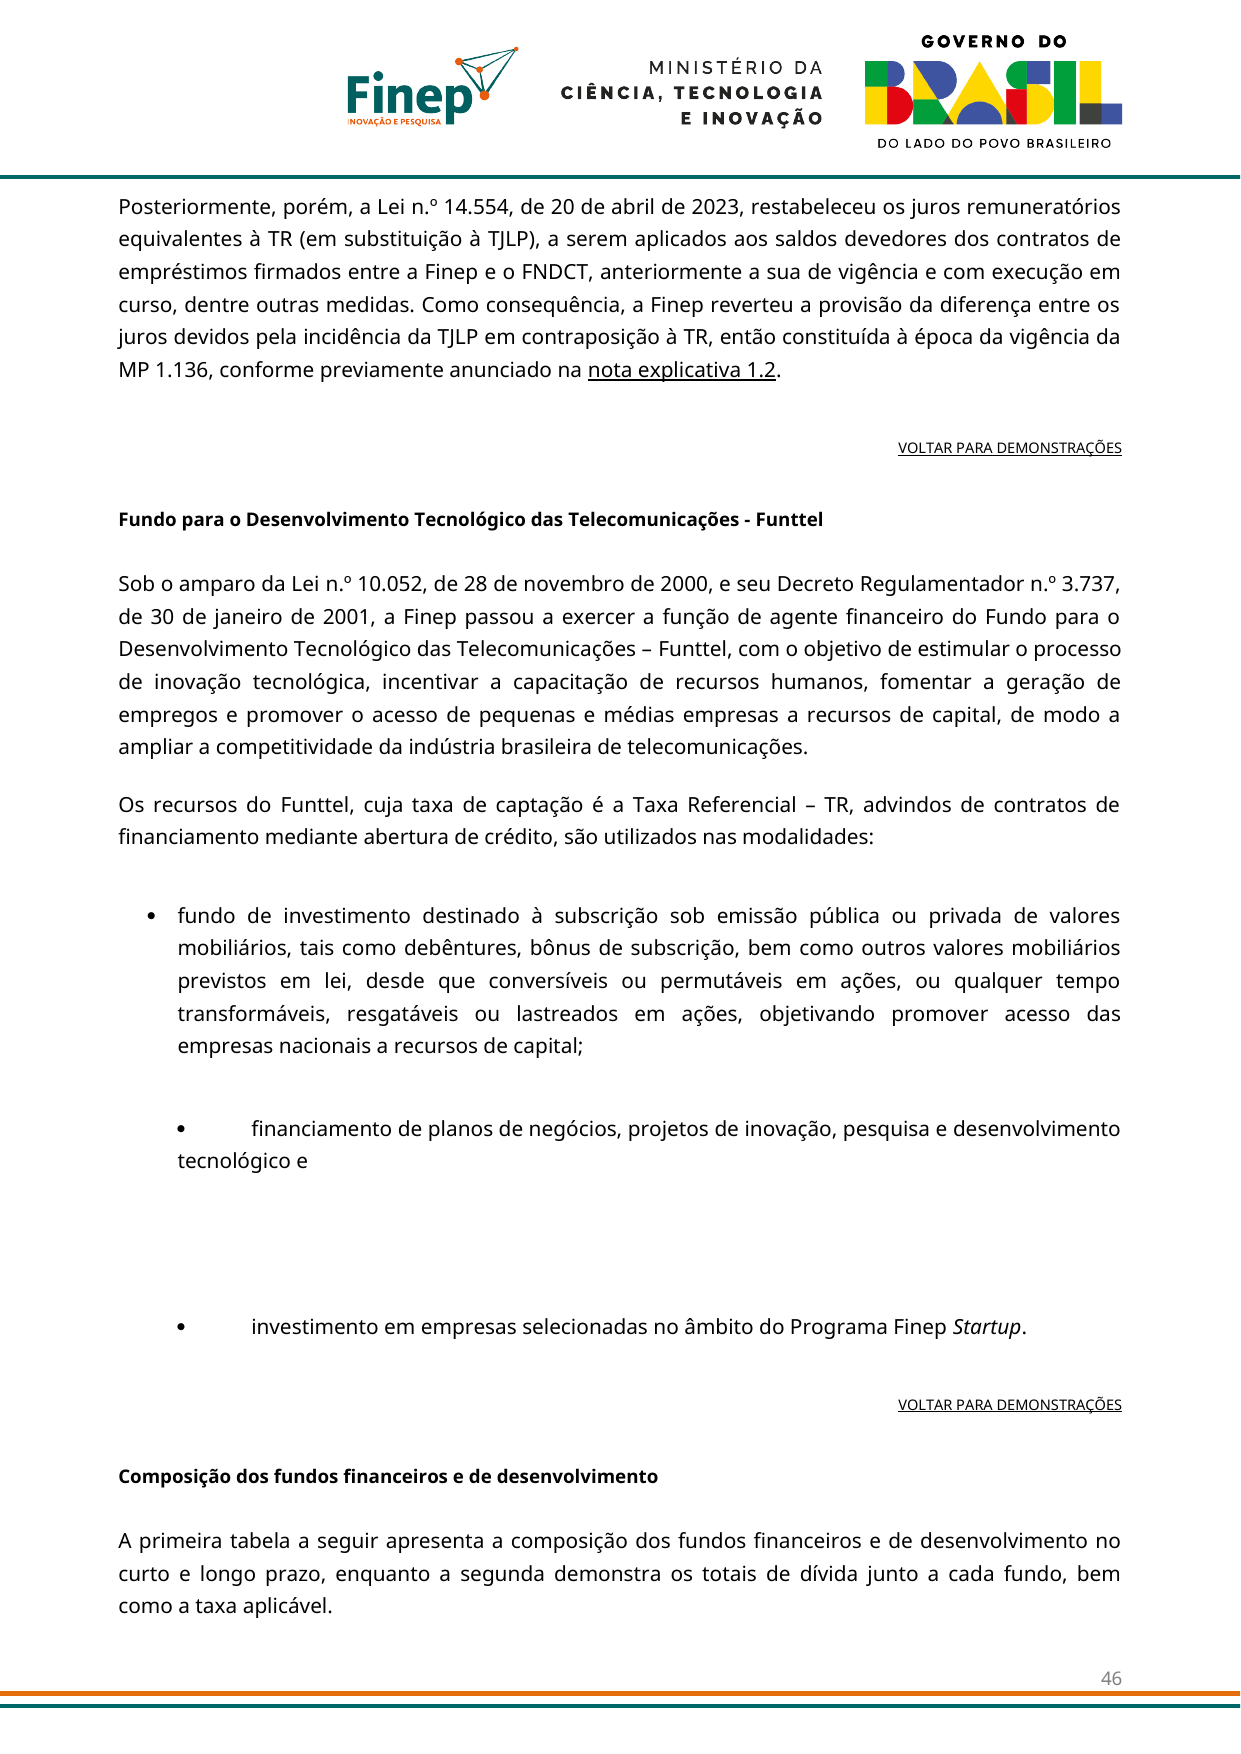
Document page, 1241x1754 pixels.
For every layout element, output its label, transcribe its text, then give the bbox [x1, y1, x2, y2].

text Voltar para demonstrações [118, 438, 1122, 457]
subtitle Composição dos fundos financeiros e de desenvolvimento [118, 1463, 1122, 1488]
text A primeira tabela a seguir apresenta a composição dos fundos financeiros e de desenvolvimento no curto e longo prazo, enquanto a segunda demonstra os totais de dívida junto a cada fundo, bem como a taxa aplicável. [118, 1526, 1122, 1620]
text Voltar para demonstrações [118, 1394, 1122, 1414]
text Os recursos do Funttel, cuja taxa de captação é a Taxa Referencial – TR, advindos de contratos de financiamento mediante abertura de crédito, são utilizados nas modalidades: [118, 790, 1122, 851]
list investimento em empresas selecionadas no âmbito do Programa Finep Startup. [177, 1312, 1122, 1340]
list financiamento de planos de negócios, projetos de inovação, pesquisa e desenvolvimento tecnológico e [177, 1114, 1122, 1175]
list fundo de investimento destinado à subscrição sob emissão pública ou privada de valores mobiliários, tais como debêntures, bônus de subscrição, bem como outros valores mobiliários previstos em lei, desde que conversíveis ou permutáveis em ações, ou qualquer tempo transformáveis, resgatáveis ou lastreados em ações, objetivando promover acesso das empresas nacionais a recursos de capital; [148, 901, 1122, 1060]
text Sob o amparo da Lei n.º 10.052, de 28 de novembro de 2000, e seu Decreto Regulamentador n.º 3.737, de 30 de janeiro de 2001, a Finep passou a exercer a função de agente financeiro do Fundo para o Desenvolvimento Tecnológico das Telecomunicações – Funttel, com o objetivo de estimular o processo de inovação tecnológica, incentivar a capacitação de recursos humanos, fomentar a geração de empregos e promover o acesso de pequenas e médias empresas a recursos de capital, de modo a ampliar a competitividade da indústria brasileira de telecomunicações. [118, 569, 1122, 761]
text Posteriormente, porém, a Lei n.º 14.554, de 20 de abril de 2023, restabeleceu os juros remuneratórios equivalentes à TR (em substituição à TJLP), a serem aplicados aos saldos devedores dos contratos de empréstimos firmados entre a Finep e o FNDCT, anteriormente a sua de vigência e com execução em curso, dentre outras medidas. Como consequência, a Finep reverteu a provisão da diferença entre os juros devidos pela incidência da TJLP em contraposição à TR, então constituída à época da vigência da MP 1.136, conforme previamente anunciado na nota explicativa 1.2. [118, 192, 1122, 383]
subtitle Fundo para o Desenvolvimento Tecnológico das Telecomunicações - Funttel [118, 506, 1122, 532]
